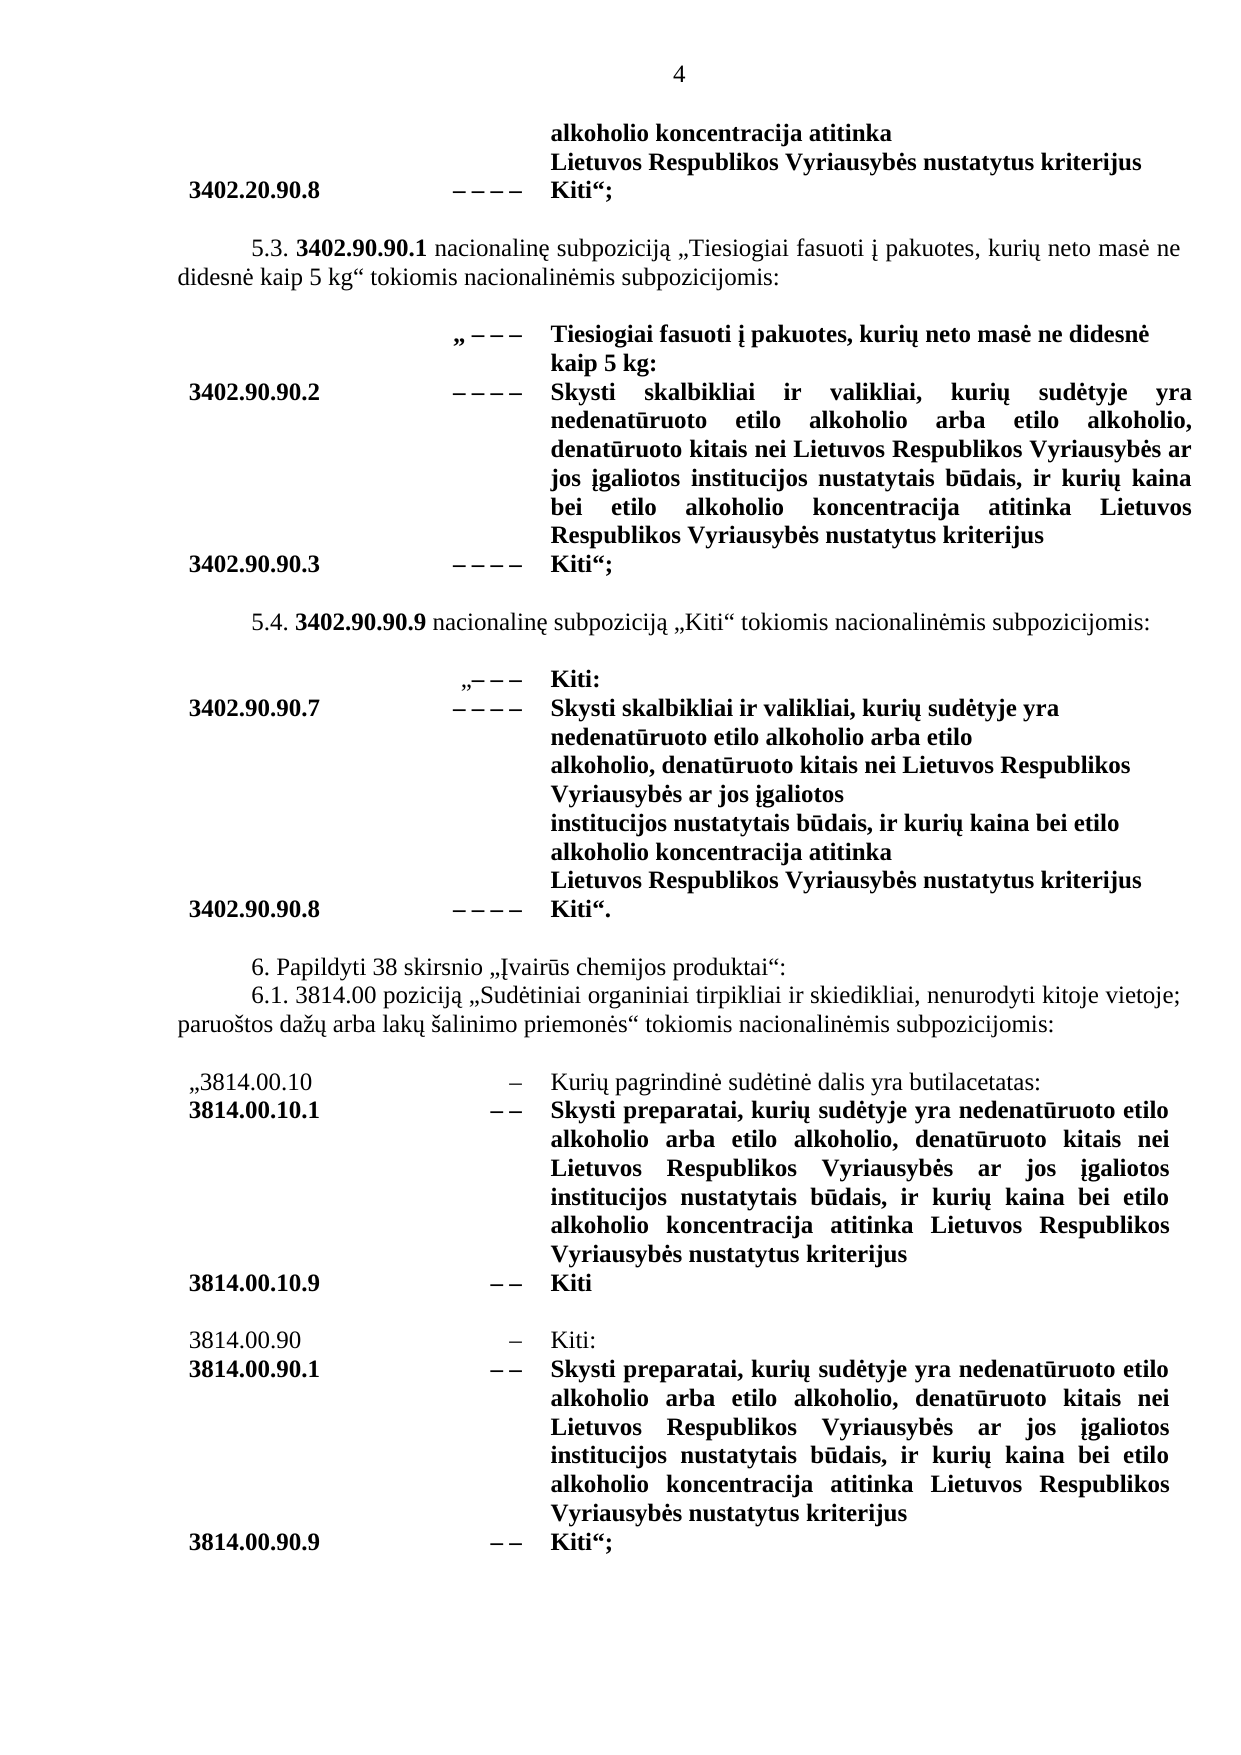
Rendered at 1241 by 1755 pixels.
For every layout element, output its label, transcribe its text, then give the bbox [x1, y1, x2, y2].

table_cell 3814.00.10.9 [177, 1268, 439, 1297]
table_cell 3402.90.90.3 [177, 549, 442, 578]
table_cell [442, 463, 539, 549]
table_cell – – [439, 1096, 539, 1124]
table_cell 3814.00.90.1 [177, 1354, 439, 1383]
table_cell 3402.90.90.2 [177, 377, 442, 406]
table_cell [442, 406, 539, 434]
table_cell 3814.00.10.1 [177, 1096, 439, 1124]
table_cell [177, 866, 439, 894]
table_cell [177, 406, 442, 434]
table_cell 3814.00.90.9 [177, 1527, 439, 1556]
table_cell – – [439, 1268, 539, 1297]
table_header [177, 319, 442, 377]
table_cell institucijos nustatytais būdais, ir kurių kaina bei etilo alkoholio koncentracija atitinka [539, 808, 1181, 866]
table_cell – – [439, 1354, 539, 1383]
table_cell [177, 118, 439, 147]
table_cell 3814.00.90 [177, 1326, 439, 1354]
table_cell [439, 1124, 539, 1153]
table_header „ – – – [442, 319, 539, 377]
table_cell – – – – [442, 549, 539, 578]
table_header Kurių pagrindinė sudėtinė dalis yra butilacetatas: [539, 1067, 1181, 1096]
table_cell [177, 1153, 439, 1182]
table_cell [439, 147, 539, 176]
table_cell Lietuvos Respublikos Vyriausybės nustatytus kriterijus [539, 866, 1181, 894]
text 6. Papildyti 38 skirsnio „Įvairūs chemijos produktai“: [177, 952, 1181, 981]
table_cell alkoholio koncentracija atitinka [539, 118, 1181, 147]
table_cell [177, 1124, 439, 1153]
table_header [177, 664, 439, 693]
table_cell – – – – [439, 894, 539, 923]
table_cell [439, 1182, 539, 1268]
table_cell – – – – [442, 377, 539, 406]
table_cell [439, 866, 539, 894]
text 5.3. 3402.90.90.1 nacionalinę subpoziciją „Tiesiogiai fasuoti į pakuotes, kurių neto masė ne didesnė kaip 5 kg“ tokiomis nacionalinėmis subpozicijomis: [177, 233, 1181, 291]
table_cell [177, 1441, 439, 1527]
table_cell Skysti skalbikliai ir valikliai, kurių sudėtyje yra nedenatūruoto etilo alkoholio arba etilo [539, 693, 1181, 751]
table_header „– – – [439, 664, 539, 693]
table_cell 3402.90.90.8 [177, 894, 439, 923]
table_cell Skysti preparatai, kurių sudėtyje yra nedenatūruoto etilo alkoholio arba etilo alkoholio, denatūruoto kitais nei Lietuvos Respublikos Vyriausybės ar jos įgaliotos institucijos nustatytais būdais, ir kurių kaina bei etilo alkoholio koncentracija atitinka Lietuvos Respublikos Vyriausybės nustatytus kriterijus [539, 1354, 1181, 1527]
table_cell [439, 1297, 539, 1326]
table_header „3814.00.10 [177, 1067, 439, 1096]
table_header – [439, 1067, 539, 1096]
table_cell [439, 1153, 539, 1182]
table_cell Kiti“; [539, 1527, 1181, 1556]
table_cell 3402.90.90.7 [177, 693, 439, 751]
table_cell [439, 751, 539, 808]
table_cell [539, 1297, 1181, 1326]
table_cell Kiti: [539, 1326, 1181, 1354]
table_cell [177, 808, 439, 866]
table_cell Kiti“; [539, 176, 1181, 204]
table_cell – – – – [439, 693, 539, 751]
table_cell [439, 1412, 539, 1441]
table_cell – – – – [439, 176, 539, 204]
table_cell Lietuvos Respublikos Vyriausybės nustatytus kriterijus [539, 147, 1181, 176]
table_cell Kiti“; [539, 549, 1204, 578]
table_cell [177, 1182, 439, 1268]
text 6.1. 3814.00 poziciją „Sudėtiniai organiniai tirpikliai ir skiedikliai, nenurodyti kitoje vietoje; paruoštos dažų arba lakų šalinimo priemonės“ tokiomis nacionalinėmis subpozicijomis: [177, 981, 1181, 1038]
table_header Tiesiogiai fasuoti į pakuotes, kurių neto masė ne didesnė kaip 5 kg: [539, 319, 1204, 377]
table_cell [439, 118, 539, 147]
table_cell [439, 1383, 539, 1412]
table_cell alkoholio, denatūruoto kitais nei Lietuvos Respublikos Vyriausybės ar jos įgaliotos [539, 751, 1181, 808]
table_cell 3402.20.90.8 [177, 176, 439, 204]
table_cell [177, 1383, 439, 1412]
table_cell Skysti preparatai, kurių sudėtyje yra nedenatūruoto etilo alkoholio arba etilo alkoholio, denatūruoto kitais nei Lietuvos Respublikos Vyriausybės ar jos įgaliotos institucijos nustatytais būdais, ir kurių kaina bei etilo alkoholio koncentracija atitinka Lietuvos Respublikos Vyriausybės nustatytus kriterijus [539, 1096, 1181, 1268]
table_cell [177, 1412, 439, 1441]
table_cell [177, 1297, 439, 1326]
text 5.4. 3402.90.90.9 nacionalinę subpoziciją „Kiti“ tokiomis nacionalinėmis subpozicijomis: [177, 607, 1181, 636]
table_cell [439, 1441, 539, 1527]
table_cell Skysti skalbikliai ir valikliai, kurių sudėtyje yra nedenatūruoto etilo alkoholio arba etilo alkoholio, denatūruoto kitais nei Lietuvos Respublikos Vyriausybės ar jos įgaliotos institucijos nustatytais būdais, ir kurių kaina bei etilo alkoholio koncentracija atitinka Lietuvos Respublikos Vyriausybės nustatytus kriterijus [539, 377, 1204, 549]
table_cell [177, 434, 442, 463]
table_cell – [439, 1326, 539, 1354]
table_cell – – [439, 1527, 539, 1556]
table_header Kiti: [539, 664, 1181, 693]
table_cell [177, 463, 442, 549]
table_cell [177, 751, 439, 808]
table_cell [442, 434, 539, 463]
table_cell Kiti [539, 1268, 1181, 1297]
table_cell [177, 147, 439, 176]
table_cell Kiti“. [539, 894, 1181, 923]
table_cell [439, 808, 539, 866]
